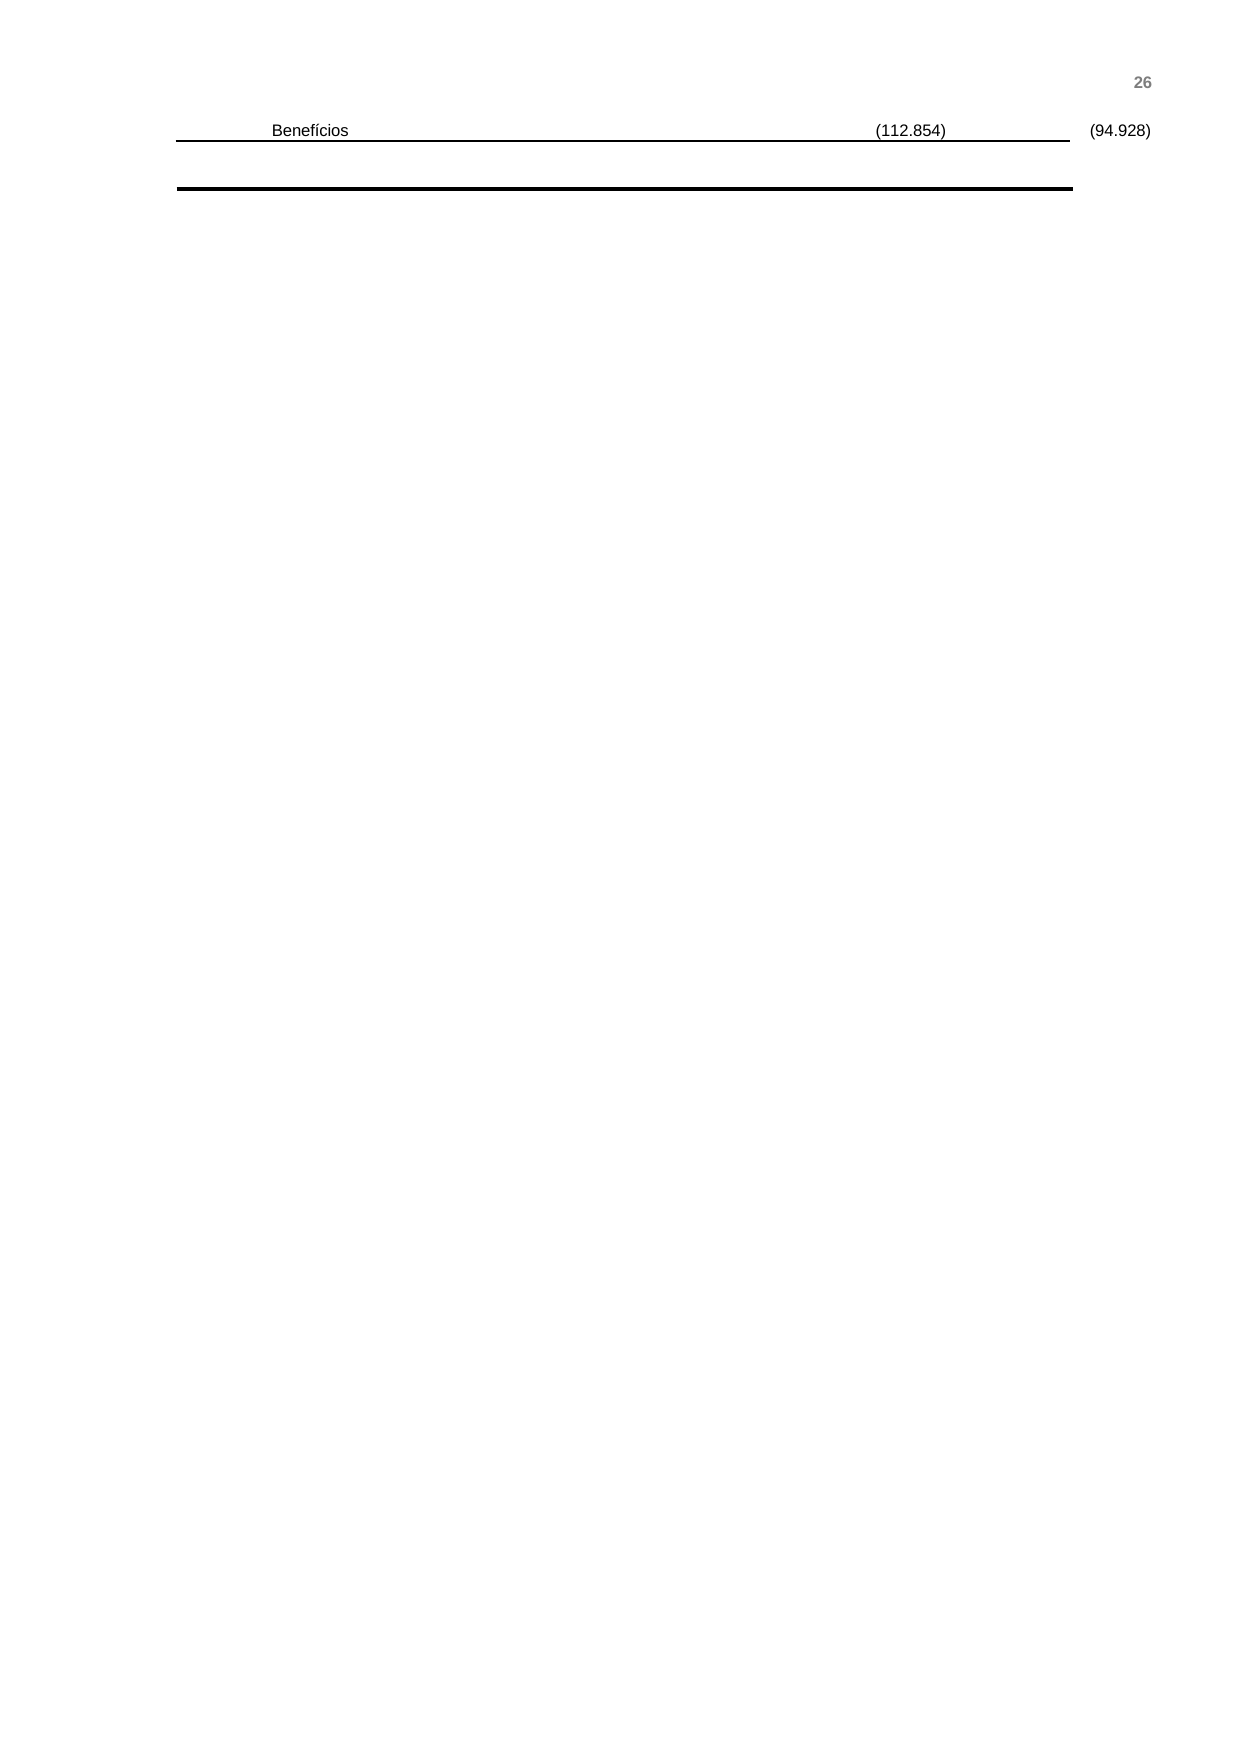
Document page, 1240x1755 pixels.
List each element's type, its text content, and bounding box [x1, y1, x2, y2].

text Total (878.205) (733.637) [272, 168, 1173, 187]
text Benefícios (112.854) (94.928) [272, 121, 1173, 140]
